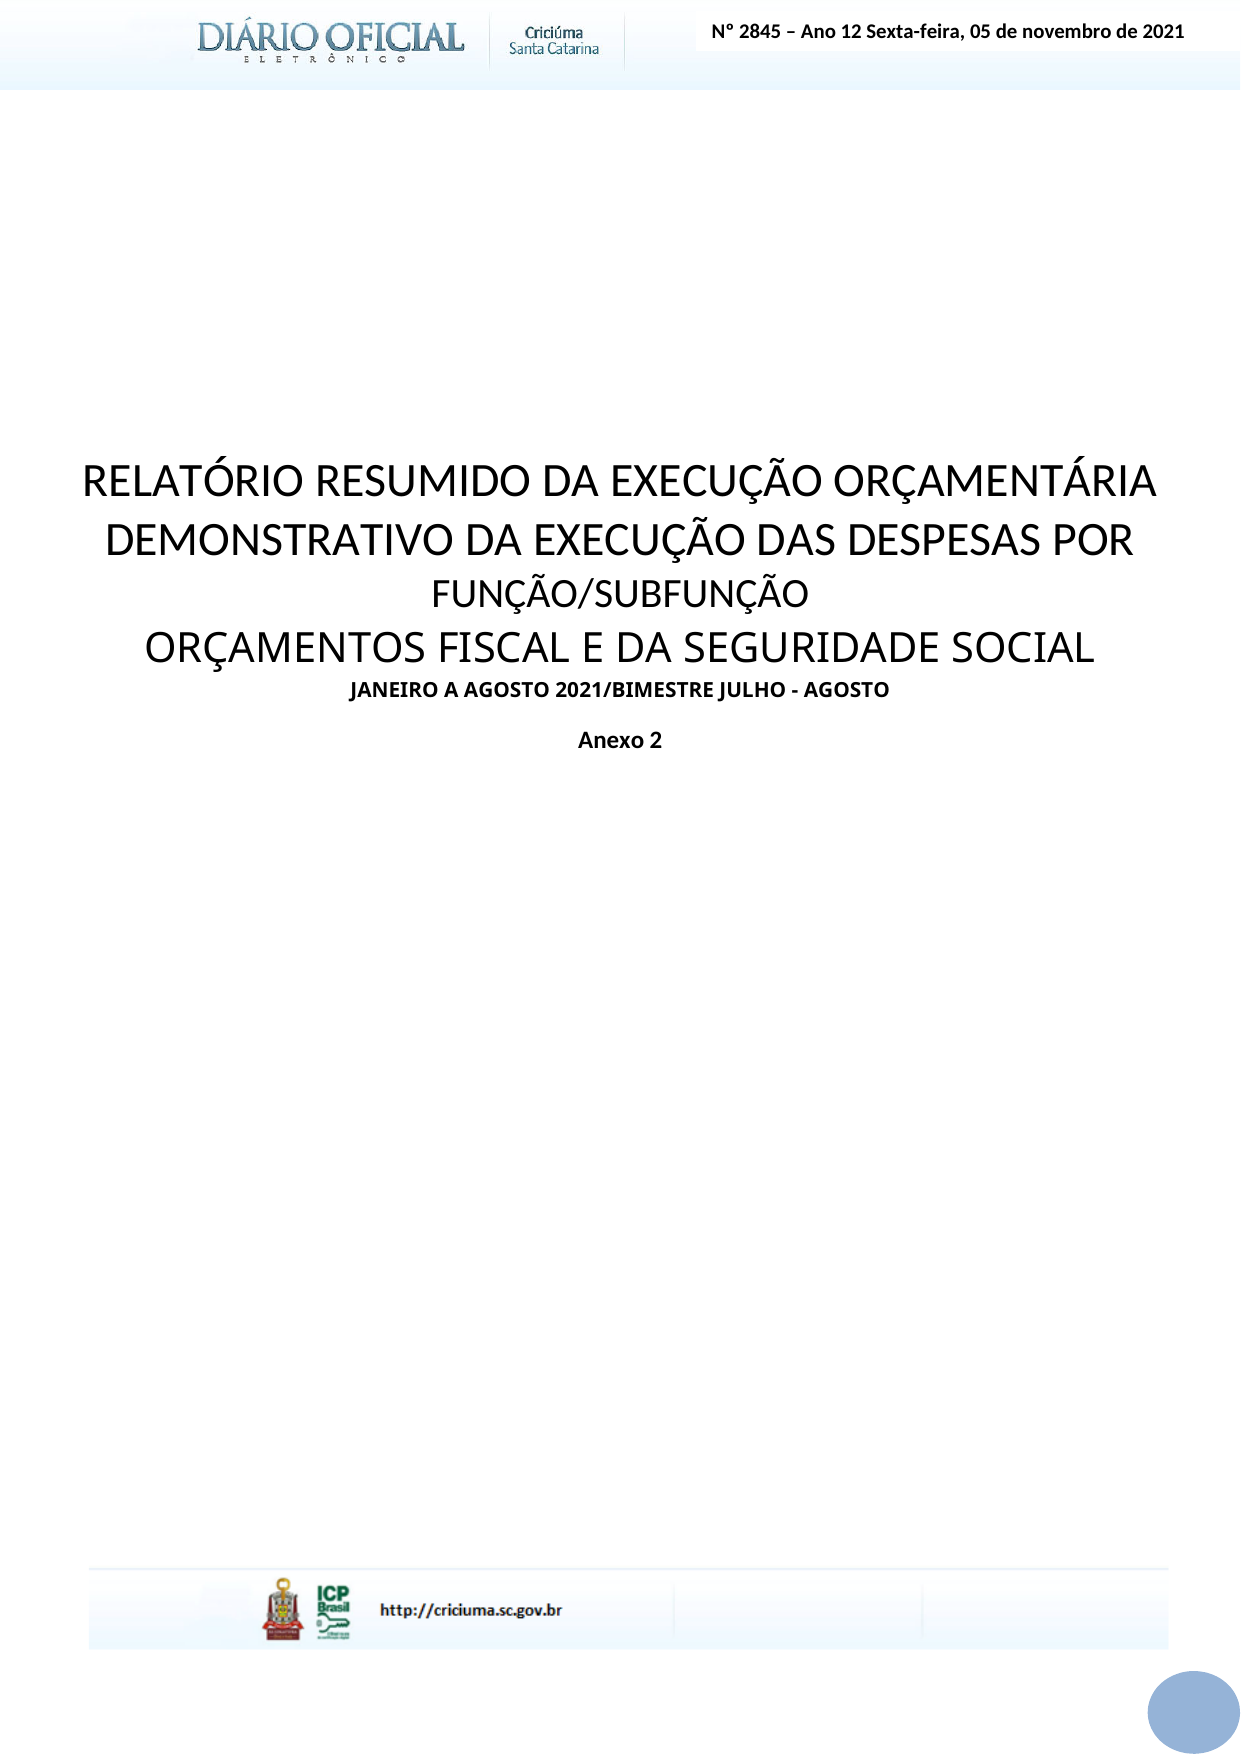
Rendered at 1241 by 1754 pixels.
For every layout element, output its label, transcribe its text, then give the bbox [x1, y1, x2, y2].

text Anexo 2 [59, 724, 1181, 755]
text RELATÓRIO RESUMIDO DA EXECUÇÃO ORÇAMENTÁRIA DEMONSTRATIVO DA EXECUÇÃO DAS DESPESAS POR FUNÇÃO/SUBFUNÇÃO ORÇAMENTOS FISCAL E DA SEGURIDADE SOCIAL JANEIRO A AGOSTO 2021/BIMESTRE JULHO - AGOSTO [59, 450, 1181, 703]
